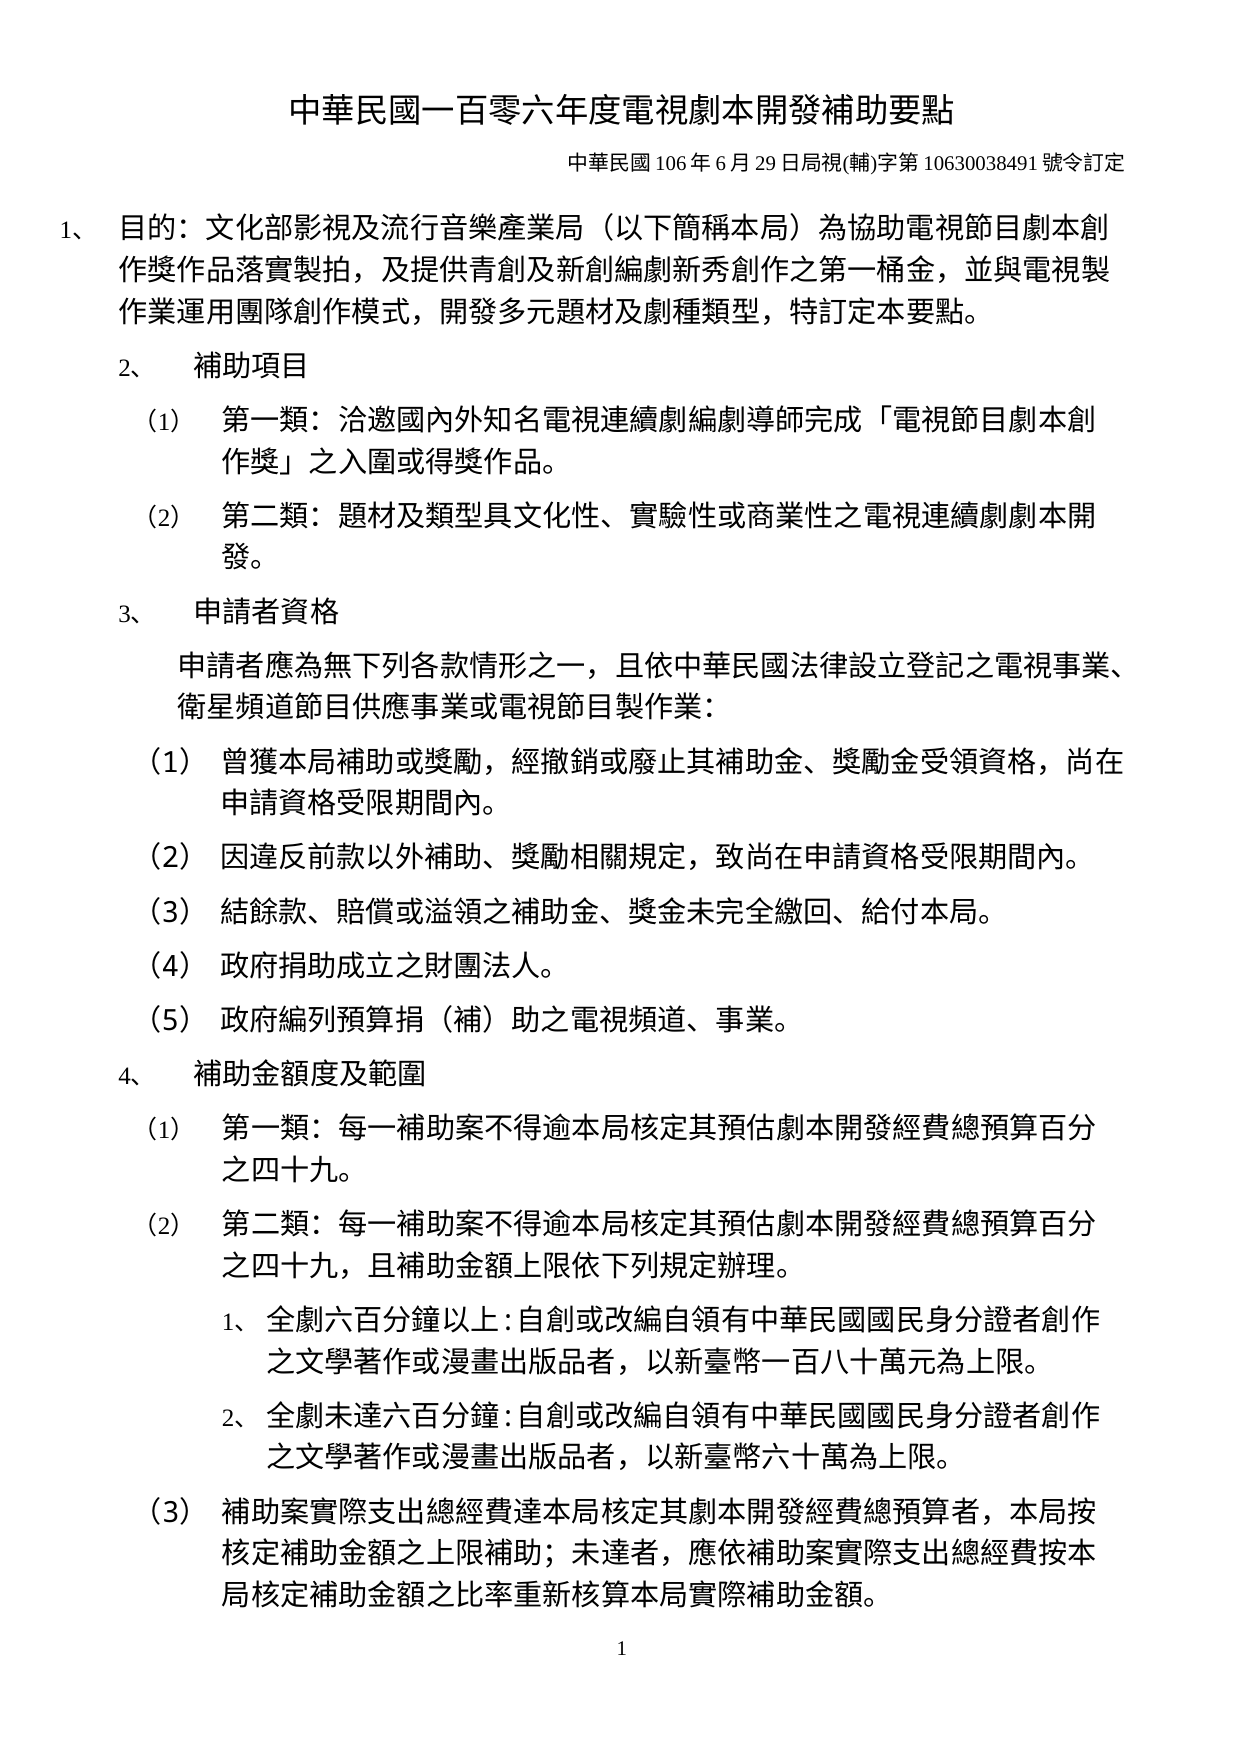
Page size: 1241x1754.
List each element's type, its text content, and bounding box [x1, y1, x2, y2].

list 結餘款、賠償或溢領之補助金、獎金未完全繳回、給付本局。 [132, 889, 1125, 930]
list 第二類：題材及類型具文化性、實驗性或商業性之電視連續劇劇本開發。 [133, 493, 1125, 576]
text 中華民國一百零六年度電視劇本開發補助要點 [118, 89, 1125, 130]
list 補助案實際支出總經費達本局核定其劇本開發經費總預算者，本局按核定補助金額之上限補助；未達者，應依補助案實際支出總經費按本局核定補助金額之比率重新核算本局實際補助金額。 [133, 1489, 1125, 1614]
list 申請者資格 [118, 589, 1125, 630]
list 因違反前款以外補助、獎勵相關規定，致尚在申請資格受限期間內。 [132, 834, 1125, 876]
list 全劇六百分鐘以上:自創或改編自領有中華民國國民身分證者創作之文學著作或漫畫出版品者，以新臺幣一百八十萬元為上限。 [222, 1297, 1125, 1380]
list 曾獲本局補助或獎勵，經撤銷或廢止其補助金、獎勵金受領資格，尚在申請資格受限期間內。 [132, 739, 1125, 822]
list 政府捐助成立之財團法人。 [132, 943, 1125, 984]
list 補助項目 [118, 343, 1125, 384]
text 中華民國106年6月29日局視(輔)字第10630038491號令訂定 [118, 130, 1125, 180]
list 第一類：每一補助案不得逾本局核定其預估劇本開發經費總預算百分之四十九。 [133, 1105, 1125, 1189]
list 補助金額度及範圍 [118, 1051, 1125, 1093]
list 全劇未達六百分鐘:自創或改編自領有中華民國國民身分證者創作之文學著作或漫畫出版品者，以新臺幣六十萬為上限。 [222, 1393, 1125, 1476]
list 申請者應為無下列各款情形之一，且依中華民國法律設立登記之電視事業、衛星頻道節目供應事業或電視節目製作業： [177, 643, 1125, 726]
list 第二類：每一補助案不得逾本局核定其預估劇本開發經費總預算百分之四十九，且補助金額上限依下列規定辦理。 [133, 1201, 1125, 1284]
list 第一類：洽邀國內外知名電視連續劇編劇導師完成「電視節目劇本創作獎」之入圍或得獎作品。 [133, 397, 1125, 480]
list 政府編列預算捐（補）助之電視頻道、事業。 [132, 997, 1125, 1039]
list 目的：文化部影視及流行音樂產業局（以下簡稱本局）為協助電視節目劇本創作獎作品落實製拍，及提供青創及新創編劇新秀創作之第一桶金，並與電視製作業運用團隊創作模式，開發多元題材及劇種類型，特訂定本要點。 [59, 205, 1125, 330]
